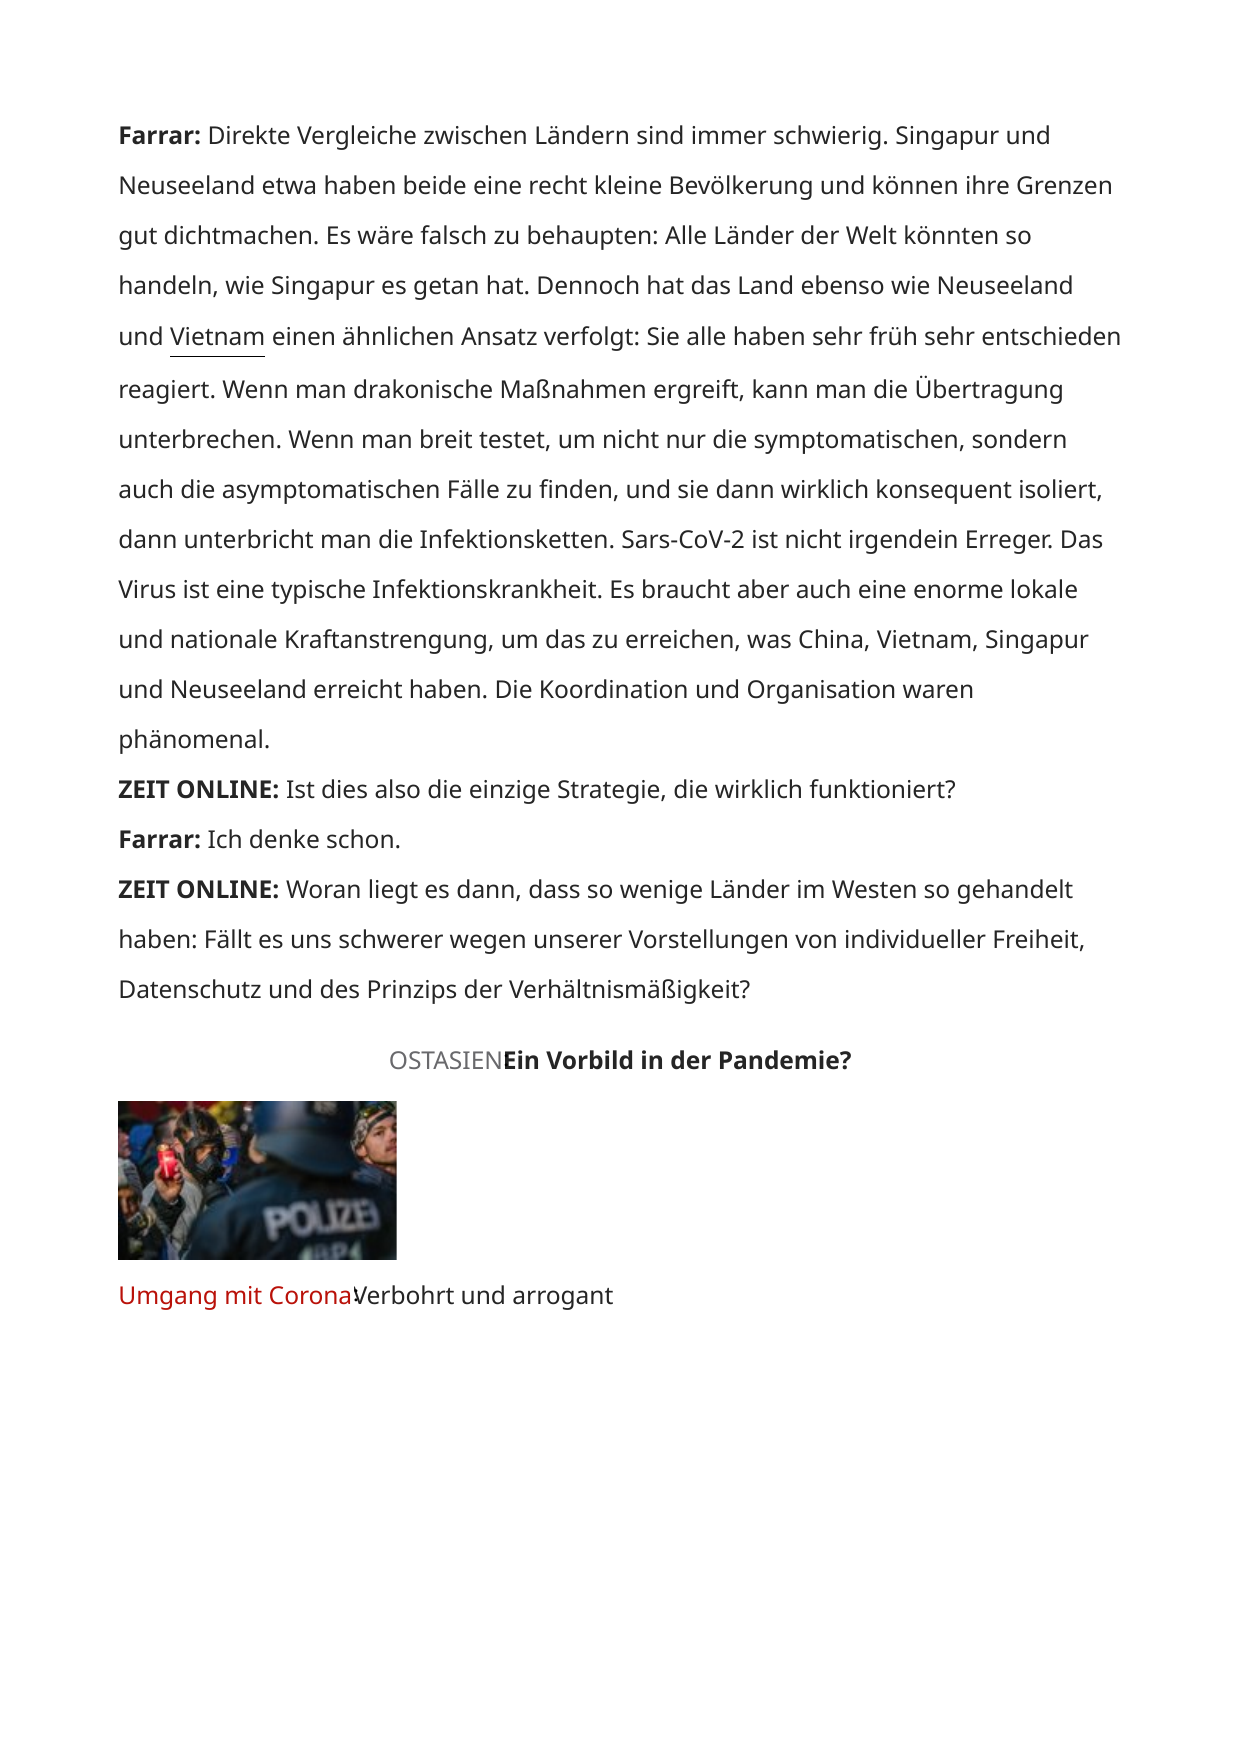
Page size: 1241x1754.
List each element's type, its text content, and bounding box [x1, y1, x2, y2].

text Farrar: Direkte Vergleiche zwischen Ländern sind immer schwierig. Singapur und Neuseeland etwa haben beide eine recht kleine Bevölkerung und können ihre Grenzen gut dichtmachen. Es wäre falsch zu behaupten: Alle Länder der Welt könnten so handeln, wie Singapur es getan hat. Dennoch hat das Land ebenso wie Neuseeland und Vietnam einen ähnlichen Ansatz verfolgt: Sie alle haben sehr früh sehr entschieden reagiert. Wenn man drakonische Maßnahmen ergreift, kann man die Übertragung unterbrechen. Wenn man breit testet, um nicht nur die symptomatischen, sondern auch die asymptomatischen Fälle zu finden, und sie dann wirklich konsequent isoliert, dann unterbricht man die Infektionsketten. Sars-CoV-2 ist nicht irgendein Erreger. Das Virus ist eine typische Infektionskrankheit. Es braucht aber auch eine enorme lokale und nationale Kraftanstrengung, um das zu erreichen, was China, Vietnam, Singapur und Neuseeland erreicht haben. Die Koordination und Organisation waren phänomenal. [118, 118, 1122, 756]
text ZEIT ONLINE: Ist dies also die einzige Strategie, die wirklich funktioniert? [118, 773, 1122, 806]
picture [118, 1101, 397, 1260]
text Farrar: Ich denke schon. [118, 823, 1122, 856]
subtitle OSTASIENEin Vorbild in der Pandemie? [118, 1043, 1122, 1077]
text ZEIT ONLINE: Woran liegt es dann, dass so wenige Länder im Westen so gehandelt haben: Fällt es uns schwerer wegen unserer Vorstellungen von individueller Freiheit, Datenschutz und des Prinzips der Verhältnismäßigkeit? [118, 873, 1122, 1006]
subtitle Umgang mit CoronaVerbohrt und arrogant [118, 1278, 1122, 1312]
